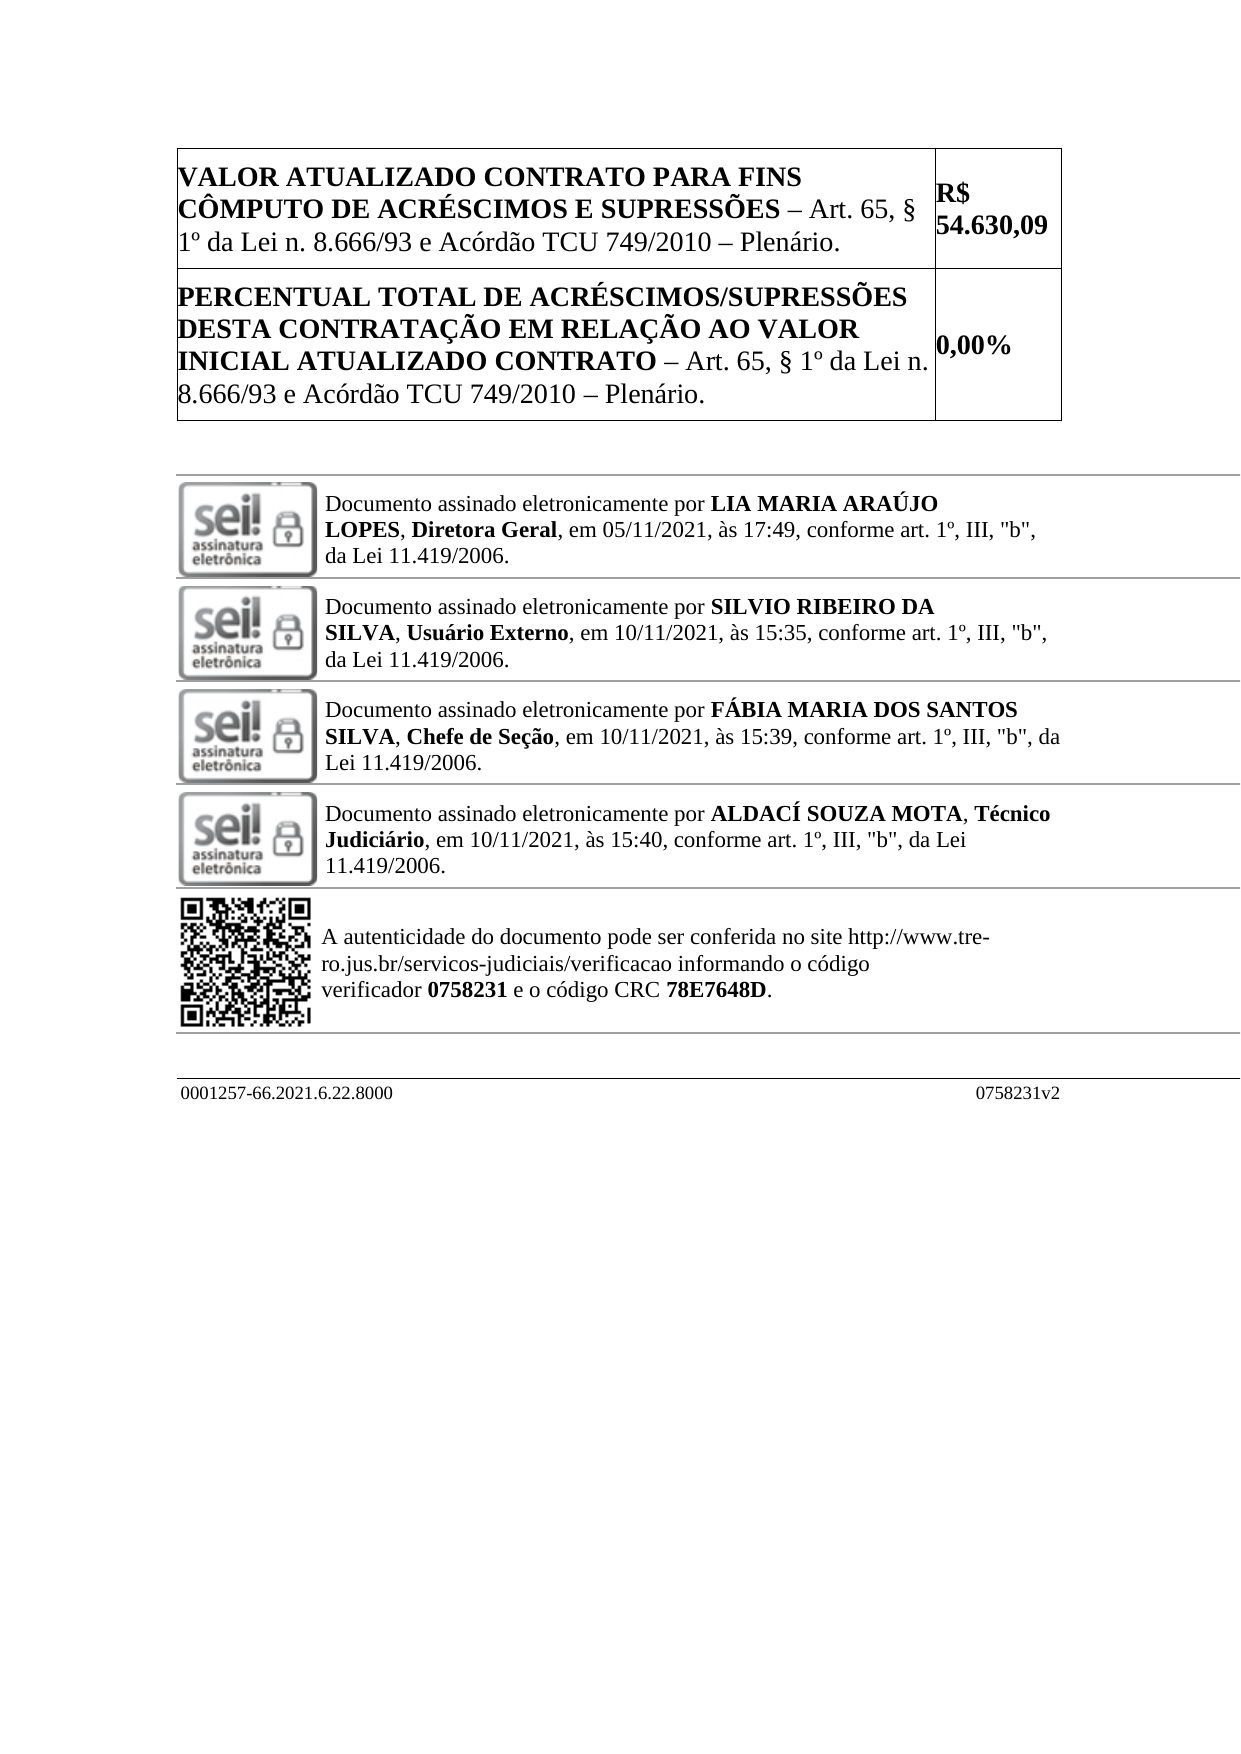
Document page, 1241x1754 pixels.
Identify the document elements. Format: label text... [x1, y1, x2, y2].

table_header 0758231v2 [620, 1079, 1063, 1106]
table_cell PERCENTUAL TOTAL DE ACRÉSCIMOS/SUPRESSÕES DESTA CONTRATAÇÃO EM RELAÇÃO AO VALOR INICIAL ATUALIZADO CONTRATO – Art. 65, § 1º da Lei n. 8.666/93 e Acórdão TCU 749/2010 – Plenário. [178, 269, 935, 419]
table_header Documento assinado eletronicamente por SILVIO RIBEIRO DA SILVA, Usuário Externo, em 10/11/2021, às 15:35, conforme art. 1º, III, "b", da Lei 11.419/2006. [323, 584, 1063, 680]
table_header R$ 54.630,09 [936, 149, 1061, 267]
table_header [177, 584, 323, 680]
table_header 0001257-66.2021.6.22.8000 [177, 1079, 620, 1106]
table_header Documento assinado eletronicamente por FÁBIA MARIA DOS SANTOS SILVA, Chefe de Seção, em 10/11/2021, às 15:39, conforme art. 1º, III, "b", da Lei 11.419/2006. [323, 688, 1063, 783]
table_header [177, 481, 323, 577]
table_header [177, 791, 323, 887]
table_header Documento assinado eletronicamente por LIA MARIA ARAÚJO LOPES, Diretora Geral, em 05/11/2021, às 17:49, conforme art. 1º, III, "b", da Lei 11.419/2006. [323, 481, 1063, 577]
table_header [177, 688, 323, 783]
table_header [177, 894, 319, 1032]
table_header A autenticidade do documento pode ser conferida no site http://www.tre-ro.jus.br/servicos-judiciais/verificacao informando o código verificador 0758231 e o código CRC 78E7648D. [319, 894, 1063, 1032]
table_header Documento assinado eletronicamente por ALDACÍ SOUZA MOTA, Técnico Judiciário, em 10/11/2021, às 15:40, conforme art. 1º, III, "b", da Lei 11.419/2006. [323, 791, 1063, 887]
table_header VALOR ATUALIZADO CONTRATO PARA FINS CÔMPUTO DE ACRÉSCIMOS E SUPRESSÕES – Art. 65, § 1º da Lei n. 8.666/93 e Acórdão TCU 749/2010 – Plenário. [178, 149, 935, 267]
table_cell 0,00% [936, 269, 1061, 419]
